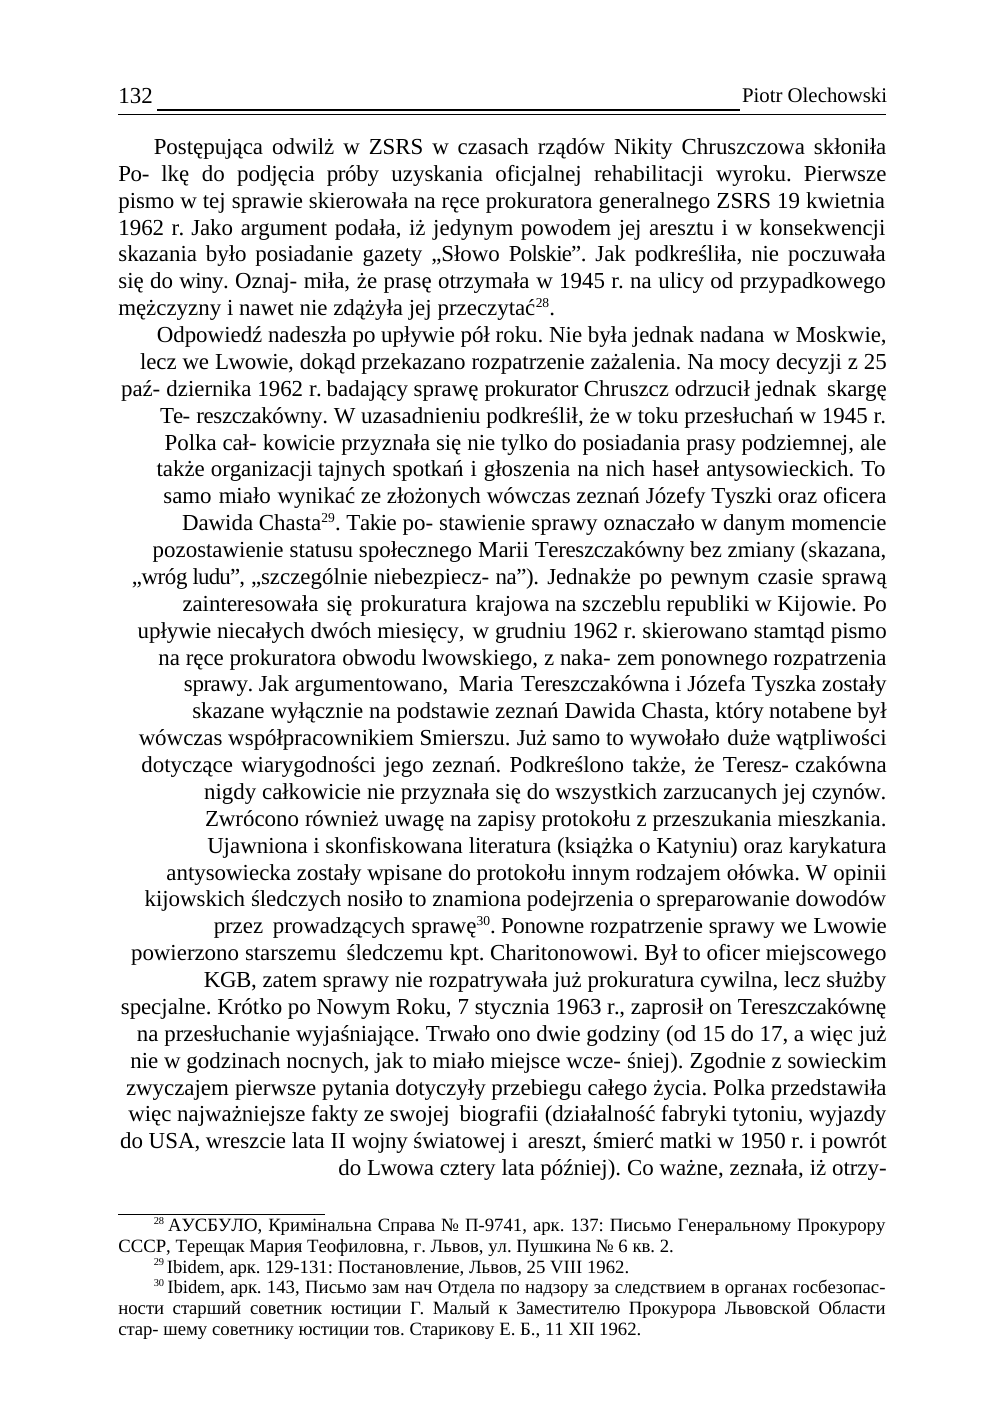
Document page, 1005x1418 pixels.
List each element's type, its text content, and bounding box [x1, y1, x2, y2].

text Postępująca odwilż w ZSRS w czasach rządów Nikity Chruszczowa skłoniła Po- lkę do podjęcia próby uzyskania oficjalnej rehabilitacji wyroku. Pierwsze pismo w tej sprawie skierowała na ręce prokuratora generalnego ZSRS 19 kwietnia 1962 r. Jako argument podała, iż jedynym powodem jej aresztu i w konsekwencji skazania było posiadanie gazety „Słowo Polskie”. Jak podkreśliła, nie poczuwała się do winy. Oznaj- miła, że prasę otrzymała w 1945 r. na ulicy od przypadkowego mężczyzny i nawet nie zdążyła jej przeczytać28. [118, 133, 886, 321]
text 30 Ibidem, арк. 143, Письмо зам нач Отдела по надзору за следствием в органах госбезопас- ности старший советник юстиции Г. Малый к Заместителю Прокурора Львовской Области стар- шему советнику юстиции тов. Старикову Е. Б., 11 ХІІ 1962. [118, 1277, 886, 1339]
text 29 Ibidem, арк. 129-131: Постановление, Львов, 25 VIII 1962. [153, 1257, 898, 1277]
text Odpowiedź nadeszła po upływie pół roku. Nie była jednak nadana w Moskwie, lecz we Lwowie, dokąd przekazano rozpatrzenie zażalenia. Na mocy decyzji z 25 paź- dziernika 1962 r. badający sprawę prokurator Chruszcz odrzucił jednak skargę Te- reszczakówny. W uzasadnieniu podkreślił, że w toku przesłuchań w 1945 r. Polka cał- kowicie przyznała się nie tylko do posiadania prasy podziemnej, ale także organizacji tajnych spotkań i głoszenia na nich haseł antysowieckich. To samo miało wynikać ze złożonych wówczas zeznań Józefy Tyszki oraz oficera Dawida Chasta29. Takie po- stawienie sprawy oznaczało w danym momencie pozostawienie statusu społecznego Marii Tereszczakówny bez zmiany (skazana, „wróg ludu”, „szczególnie niebezpiecz- na”). Jednakże po pewnym czasie sprawą zainteresowała się prokuratura krajowa na szczeblu republiki w Kijowie. Po upływie niecałych dwóch miesięcy, w grudniu 1962 r. skierowano stamtąd pismo na ręce prokuratora obwodu lwowskiego, z naka- zem ponownego rozpatrzenia sprawy. Jak argumentowano, Maria Tereszczakówna i Józefa Tyszka zostały skazane wyłącznie na podstawie zeznań Dawida Chasta, który notabene był wówczas współpracownikiem Smierszu. Już samo to wywołało duże wątpliwości dotyczące wiarygodności jego zeznań. Podkreślono także, że Teresz- czakówna nigdy całkowicie nie przyznała się do wszystkich zarzucanych jej czynów. Zwrócono również uwagę na zapisy protokołu z przeszukania mieszkania. Ujawniona i skonfiskowana literatura (książka o Katyniu) oraz karykatura antysowiecka zostały wpisane do protokołu innym rodzajem ołówka. W opinii kijowskich śledczych nosiło to znamiona podejrzenia o spreparowanie dowodów przez prowadzących sprawę30. Ponowne rozpatrzenie sprawy we Lwowie powierzono starszemu śledczemu kpt. Charitonowowi. Był to oficer miejscowego KGB, zatem sprawy nie rozpatrywała już prokuratura cywilna, lecz służby specjalne. Krótko po Nowym Roku, 7 stycznia 1963 r., zaprosił on Tereszczakównę na przesłuchanie wyjaśniające. Trwało ono dwie godziny (od 15 do 17, a więc już nie w godzinach nocnych, jak to miało miejsce wcze- śniej). Zgodnie z sowieckim zwyczajem pierwsze pytania dotyczyły przebiegu całego życia. Polka przedstawiła więc najważniejsze fakty ze swojej biografii (działalność fabryki tytoniu, wyjazdy do USA, wreszcie lata II wojny światowej i areszt, śmierć matki w 1950 r. i powrót do Lwowa cztery lata później). Co ważne, zeznała, iż otrzy- [118, 321, 886, 1181]
text 28 АУСБУЛО, Кримінальна Справа № П-9741, арк. 137: Письмо Генеральному Прокурору СССР, Терещак Мария Теофиловна, г. Львов, ул. Пушкина № 6 кв. 2. [118, 1210, 886, 1257]
